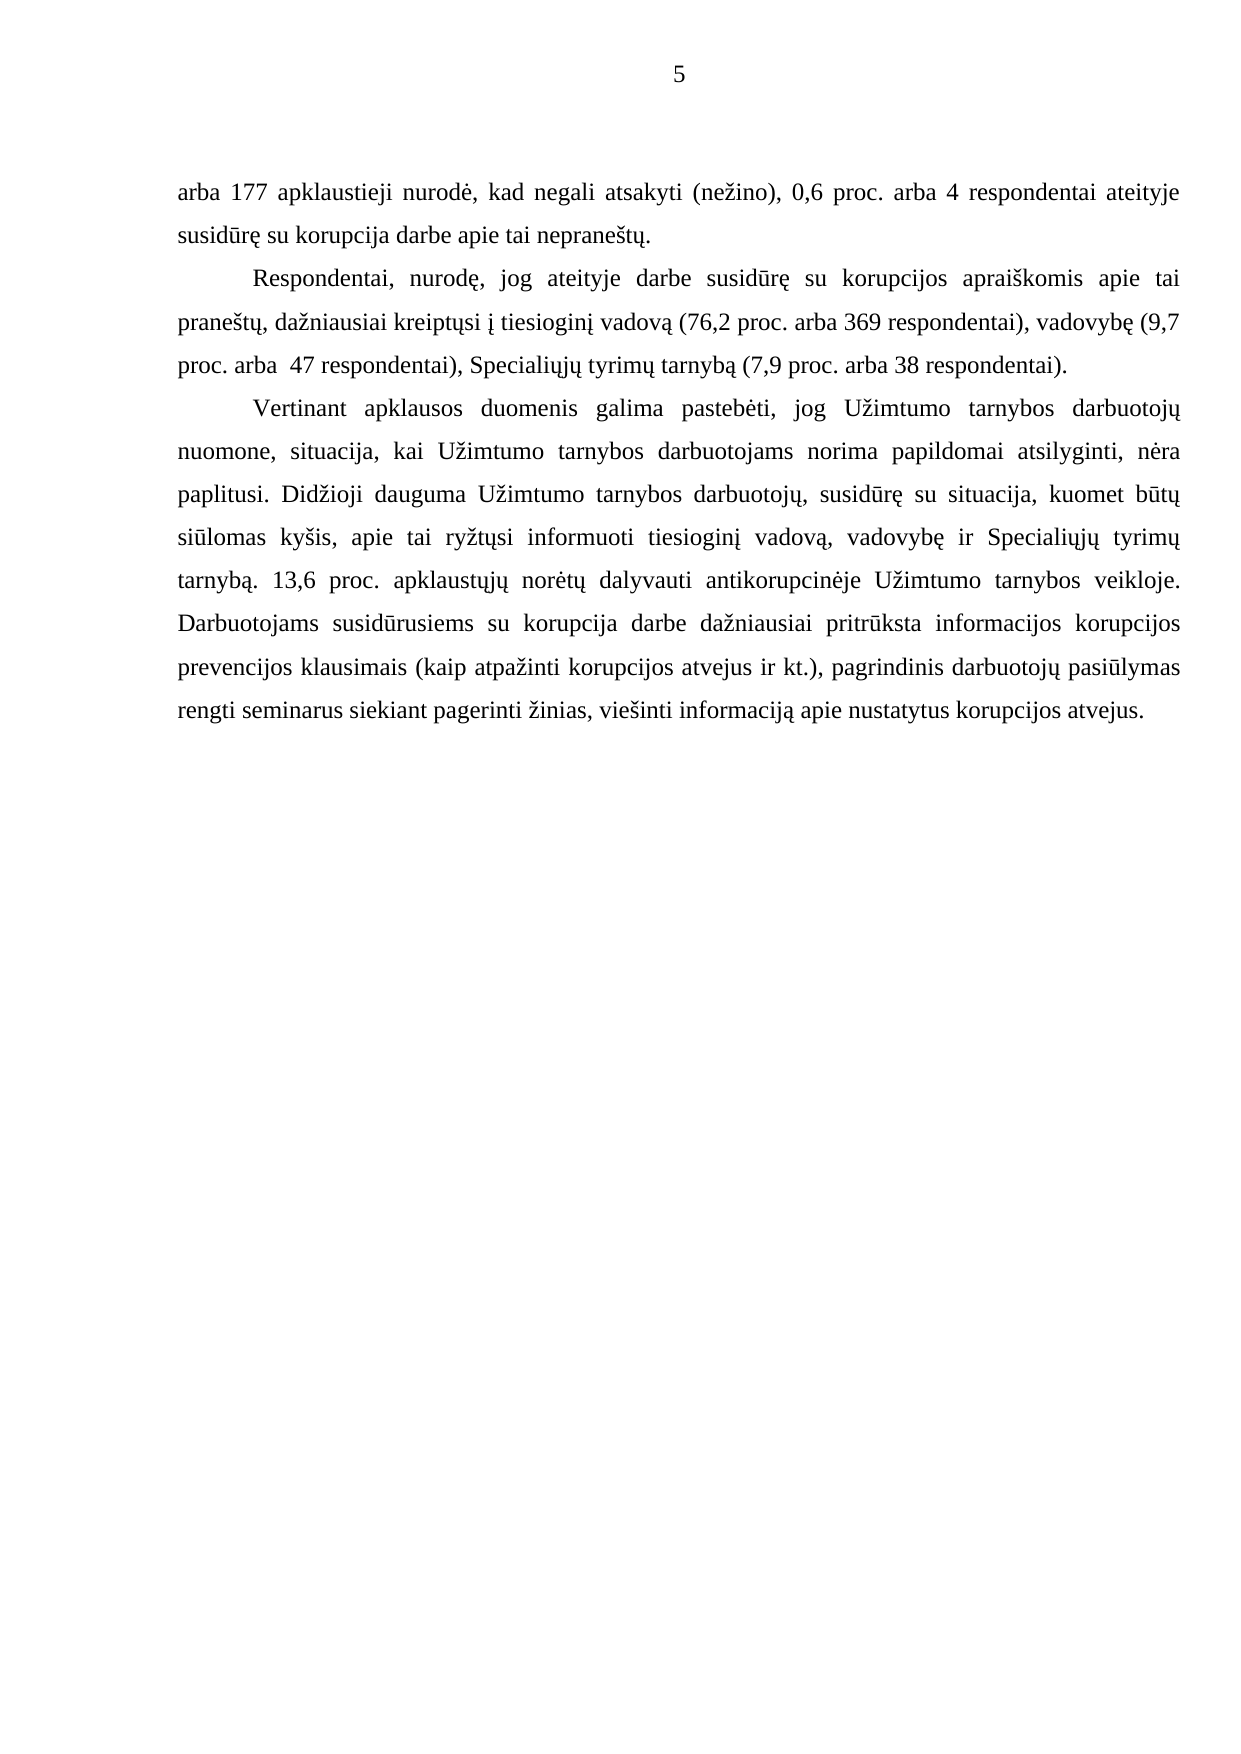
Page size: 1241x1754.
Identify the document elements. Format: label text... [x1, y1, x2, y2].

text Vertinant apklausos duomenis galima pastebėti, jog Užimtumo tarnybos darbuotojų nuomone, situacija, kai Užimtumo tarnybos darbuotojams norima papildomai atsilyginti, nėra paplitusi. Didžioji dauguma Užimtumo tarnybos darbuotojų, susidūrę su situacija, kuomet būtų siūlomas kyšis, apie tai ryžtųsi informuoti tiesioginį vadovą, vadovybę ir Specialiųjų tyrimų tarnybą. 13,6 proc. apklaustųjų norėtų dalyvauti antikorupcinėje Užimtumo tarnybos veikloje. Darbuotojams susidūrusiems su korupcija darbe dažniausiai pritrūksta informacijos korupcijos prevencijos klausimais (kaip atpažinti korupcijos atvejus ir kt.), pagrindinis darbuotojų pasiūlymas rengti seminarus siekiant pagerinti žinias, viešinti informaciją apie nustatytus korupcijos atvejus. [177, 393, 1181, 723]
text arba 177 apklaustieji nurodė, kad negali atsakyti (nežino), 0,6 proc. arba 4 respondentai ateityje susidūrę su korupcija darbe apie tai nepraneštų. [177, 177, 1181, 249]
text Respondentai, nurodę, jog ateityje darbe susidūrę su korupcijos apraiškomis apie tai praneštų, dažniausiai kreiptųsi į tiesioginį vadovą (76,2 proc. arba 369 respondentai), vadovybę (9,7 proc. arba 47 respondentai), Specialiųjų tyrimų tarnybą (7,9 proc. arba 38 respondentai). [177, 263, 1181, 378]
